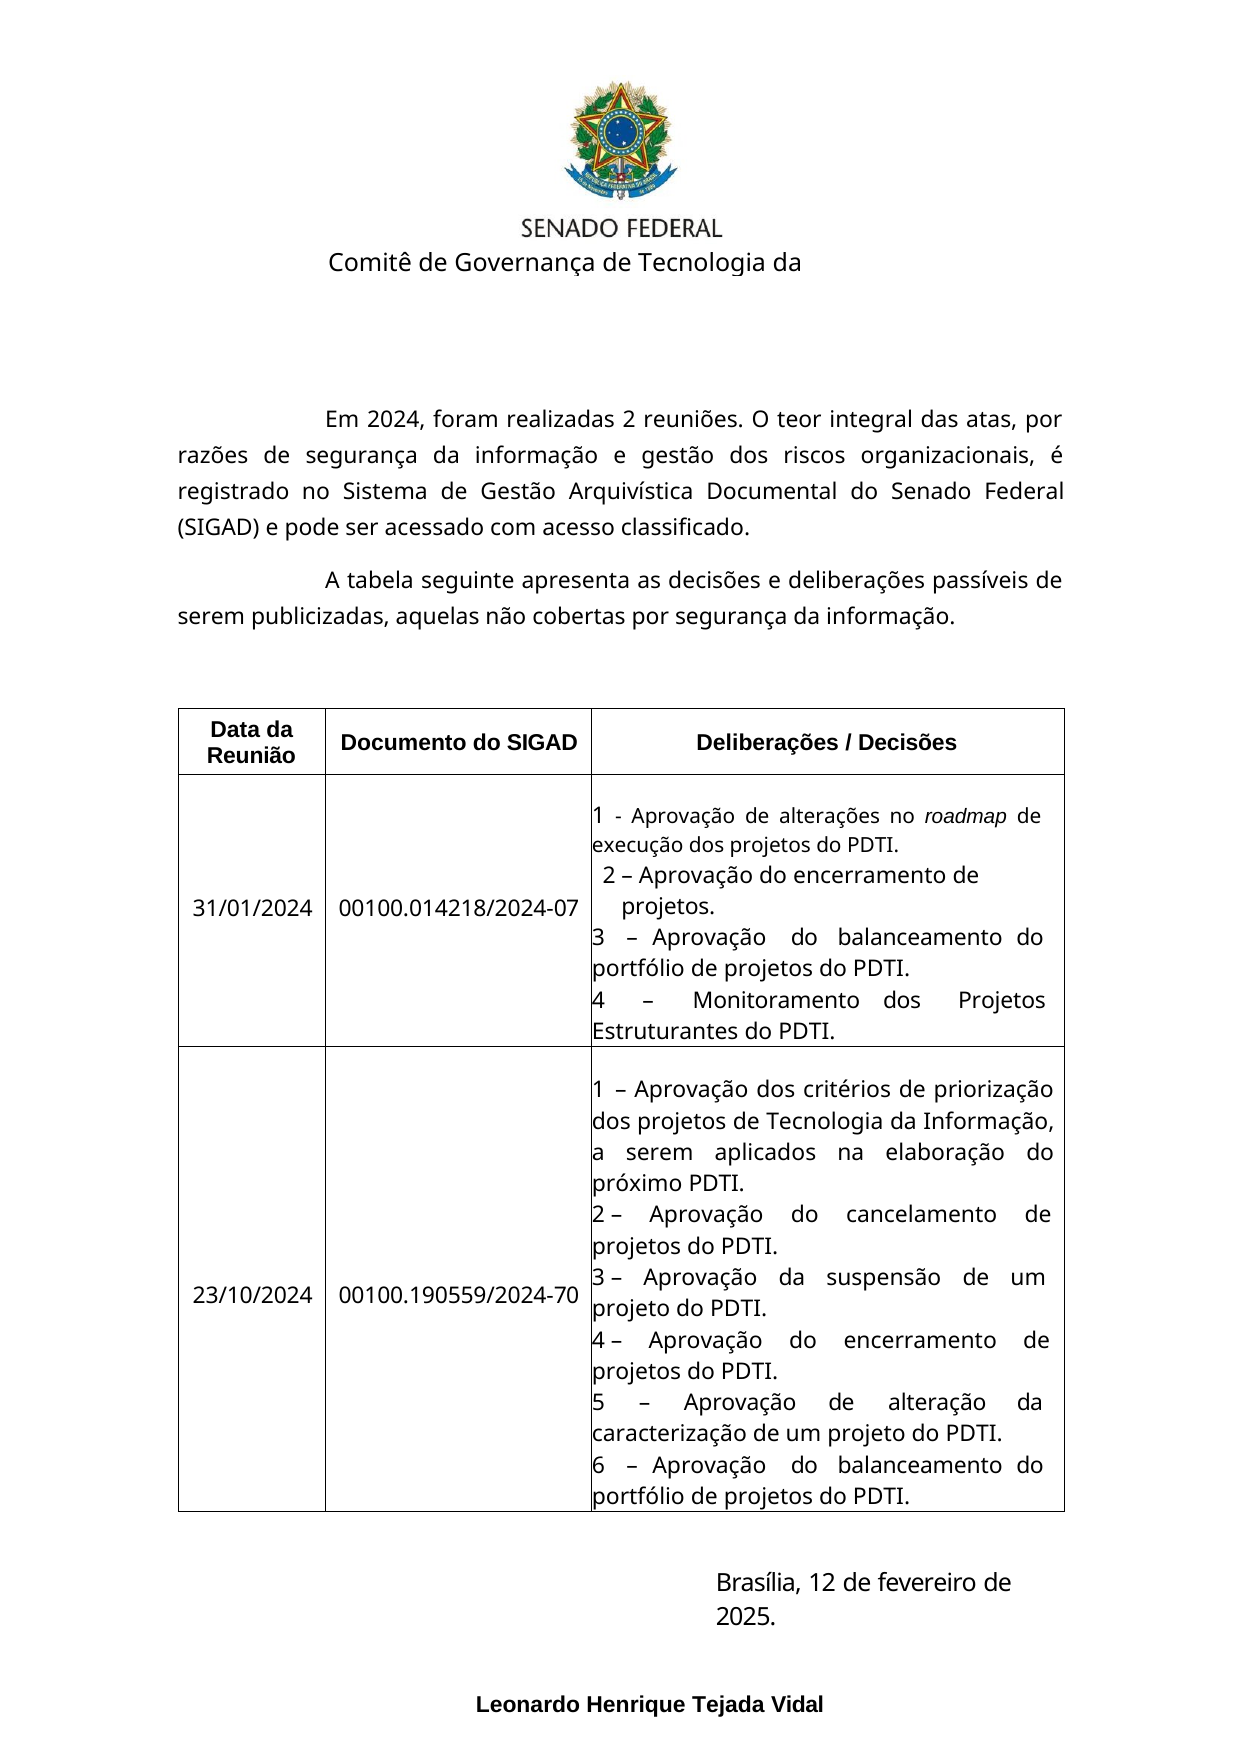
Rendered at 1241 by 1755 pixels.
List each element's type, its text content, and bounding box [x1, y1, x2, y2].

table_cell 31/01/2024 [179, 775, 325, 1046]
table_cell 00100.190559/2024-70 [326, 1047, 591, 1511]
table_header Deliberações / Decisões [592, 709, 1064, 774]
table_cell – Aprovação dos critérios de priorização dos projetos de Tecnologia da Informação, a serem aplicados na elaboração do próximo PDTI. – Aprovação do cancelamento de projetos do PDTI. – Aprovação da suspensão de um projeto do PDTI. – Aprovação do encerramento de projetos do PDTI. – Aprovação de alteração da caracterização de um projeto do PDTI. – Aprovação do balanceamento do portfólio de projetos do PDTI. [592, 1047, 1064, 1511]
text Em 2024, foram realizadas 2 reuniões. O teor integral das atas, por razões de segurança da informação e gestão dos riscos organizacionais, é registrado no Sistema de Gestão Arquivística Documental do Senado Federal (SIGAD) e pode ser acessado com acesso classificado. [177, 403, 1064, 542]
table_header Data da Reunião [179, 709, 325, 774]
table_cell - Aprovação de alterações no roadmap de execução dos projetos do PDTI. – Aprovação do encerramento de projetos. – Aprovação do balanceamento do portfólio de projetos do PDTI. – Monitoramento dos Projetos Estruturantes do PDTI. [592, 775, 1064, 1046]
table_cell 23/10/2024 [179, 1047, 325, 1511]
table_cell 00100.014218/2024-07 [326, 775, 591, 1046]
text A tabela seguinte apresenta as decisões e deliberações passíveis de serem publicizadas, aquelas não cobertas por segurança da informação. [177, 563, 1064, 631]
table_header Documento do SIGAD [326, 709, 591, 774]
text Leonardo Henrique Tejada Vidal [236, 1691, 1064, 1718]
subtitle Brasília, 12 de fevereiro de 2025. [716, 1565, 1078, 1633]
